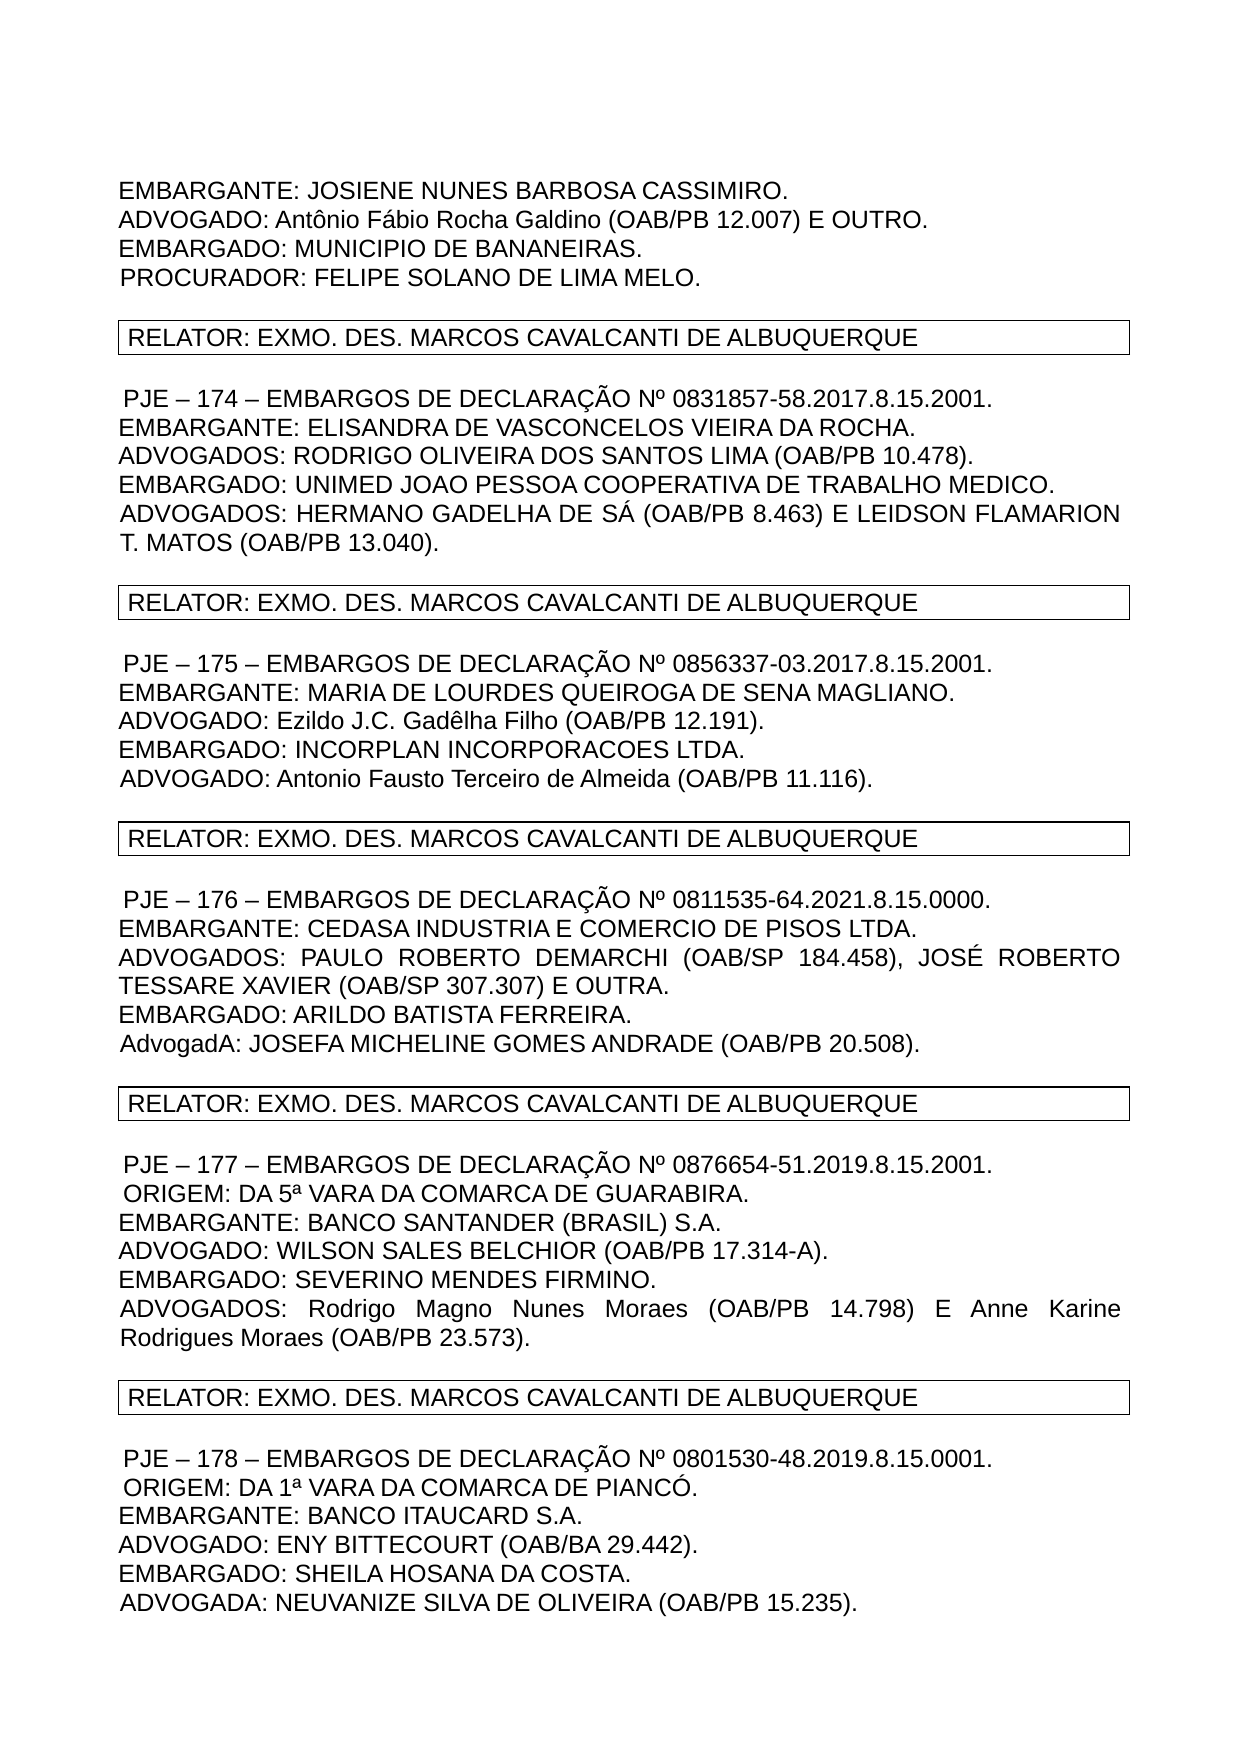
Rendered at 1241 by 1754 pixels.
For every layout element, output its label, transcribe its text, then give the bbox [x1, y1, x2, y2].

text ADVOGADOS: RODRIGO OLIVEIRA DOS SANTOS LIMA (OAB/PB 10.478). [118, 441, 1122, 470]
text EMBARGANTE: JOSIENE NUNES BARBOSA CASSIMIRO. [118, 176, 1122, 205]
text RELATOR: EXMO. DES. MARCOS CAVALCANTI DE ALBUQUERQUE [119, 1381, 1129, 1414]
text EMBARGADO: ARILDO BATISTA FERREIRA. [118, 1000, 1122, 1029]
text EMBARGADO: SEVERINO MENDES FIRMINO. [118, 1265, 1122, 1294]
text EMBARGADO: SHEILA HOSANA DA COSTA. [118, 1559, 1122, 1588]
text ADVOGADO: Antonio Fausto Terceiro de Almeida (OAB/PB 11.116). [119, 764, 1122, 793]
text EMBARGANTE: BANCO ITAUCARD S.A. [118, 1501, 1122, 1530]
text PJE – 176 – EMBARGOS DE DECLARAÇÃO Nº 0811535-64.2021.8.15.0000. [123, 885, 1122, 914]
text PJE – 178 – EMBARGOS DE DECLARAÇÃO Nº 0801530-48.2019.8.15.0001. [123, 1444, 1122, 1473]
text ADVOGADO: ENY BITTECOURT (OAB/BA 29.442). [118, 1530, 1122, 1559]
text ADVOGADOS: PAULO ROBERTO DEMARCHI (OAB/SP 184.458), JOSÉ ROBERTO TESSARE XAVIER (OAB/SP 307.307) E OUTRA. [118, 943, 1122, 1000]
text ADVOGADO: Antônio Fábio Rocha Galdino (OAB/PB 12.007) E OUTRO. [118, 205, 1122, 234]
text ADVOGADOS: Rodrigo Magno Nunes Moraes (OAB/PB 14.798) E Anne Karine Rodrigues Moraes (OAB/PB 23.573). [119, 1294, 1122, 1351]
text RELATOR: EXMO. DES. MARCOS CAVALCANTI DE ALBUQUERQUE [119, 321, 1129, 354]
text EMBARGANTE: CEDASA INDUSTRIA E COMERCIO DE PISOS LTDA. [118, 914, 1122, 943]
text PJE – 175 – EMBARGOS DE DECLARAÇÃO Nº 0856337-03.2017.8.15.2001. [123, 649, 1122, 678]
text ADVOGADA: NEUVANIZE SILVA DE OLIVEIRA (OAB/PB 15.235). [119, 1588, 1122, 1616]
text EMBARGANTE: ELISANDRA DE VASCONCELOS VIEIRA DA ROCHA. [118, 413, 1122, 441]
text RELATOR: EXMO. DES. MARCOS CAVALCANTI DE ALBUQUERQUE [119, 586, 1129, 619]
text AdvogadA: JOSEFA MICHELINE GOMES ANDRADE (OAB/PB 20.508). [119, 1029, 1122, 1058]
text EMBARGANTE: MARIA DE LOURDES QUEIROGA DE SENA MAGLIANO. [118, 678, 1122, 706]
text EMBARGADO: INCORPLAN INCORPORACOES LTDA. [118, 735, 1122, 764]
text ORIGEM: DA 1ª VARA DA COMARCA DE PIANCÓ. [123, 1473, 1122, 1501]
text PROCURADOR: FELIPE SOLANO DE LIMA MELO. [119, 263, 1122, 291]
text RELATOR: EXMO. DES. MARCOS CAVALCANTI DE ALBUQUERQUE [119, 823, 1129, 855]
text PJE – 174 – EMBARGOS DE DECLARAÇÃO Nº 0831857-58.2017.8.15.2001. [123, 384, 1122, 413]
text PJE – 177 – EMBARGOS DE DECLARAÇÃO Nº 0876654-51.2019.8.15.2001. [123, 1150, 1122, 1179]
text ADVOGADO: Ezildo J.C. Gadêlha Filho (OAB/PB 12.191). [118, 706, 1122, 735]
text ADVOGADOS: HERMANO GADELHA DE SÁ (OAB/PB 8.463) E LEIDSON FLAMARION T. MATOS (OAB/PB 13.040). [119, 499, 1122, 556]
text EMBARGADO: UNIMED JOAO PESSOA COOPERATIVA DE TRABALHO MEDICO. [118, 470, 1122, 499]
text ORIGEM: DA 5ª VARA DA COMARCA DE GUARABIRA. [123, 1179, 1122, 1208]
text RELATOR: EXMO. DES. MARCOS CAVALCANTI DE ALBUQUERQUE [119, 1088, 1129, 1120]
text ADVOGADO: WILSON SALES BELCHIOR (OAB/PB 17.314-A). [118, 1236, 1122, 1265]
text EMBARGANTE: BANCO SANTANDER (BRASIL) S.A. [118, 1208, 1122, 1236]
text EMBARGADO: MUNICIPIO DE BANANEIRAS. [118, 234, 1122, 263]
